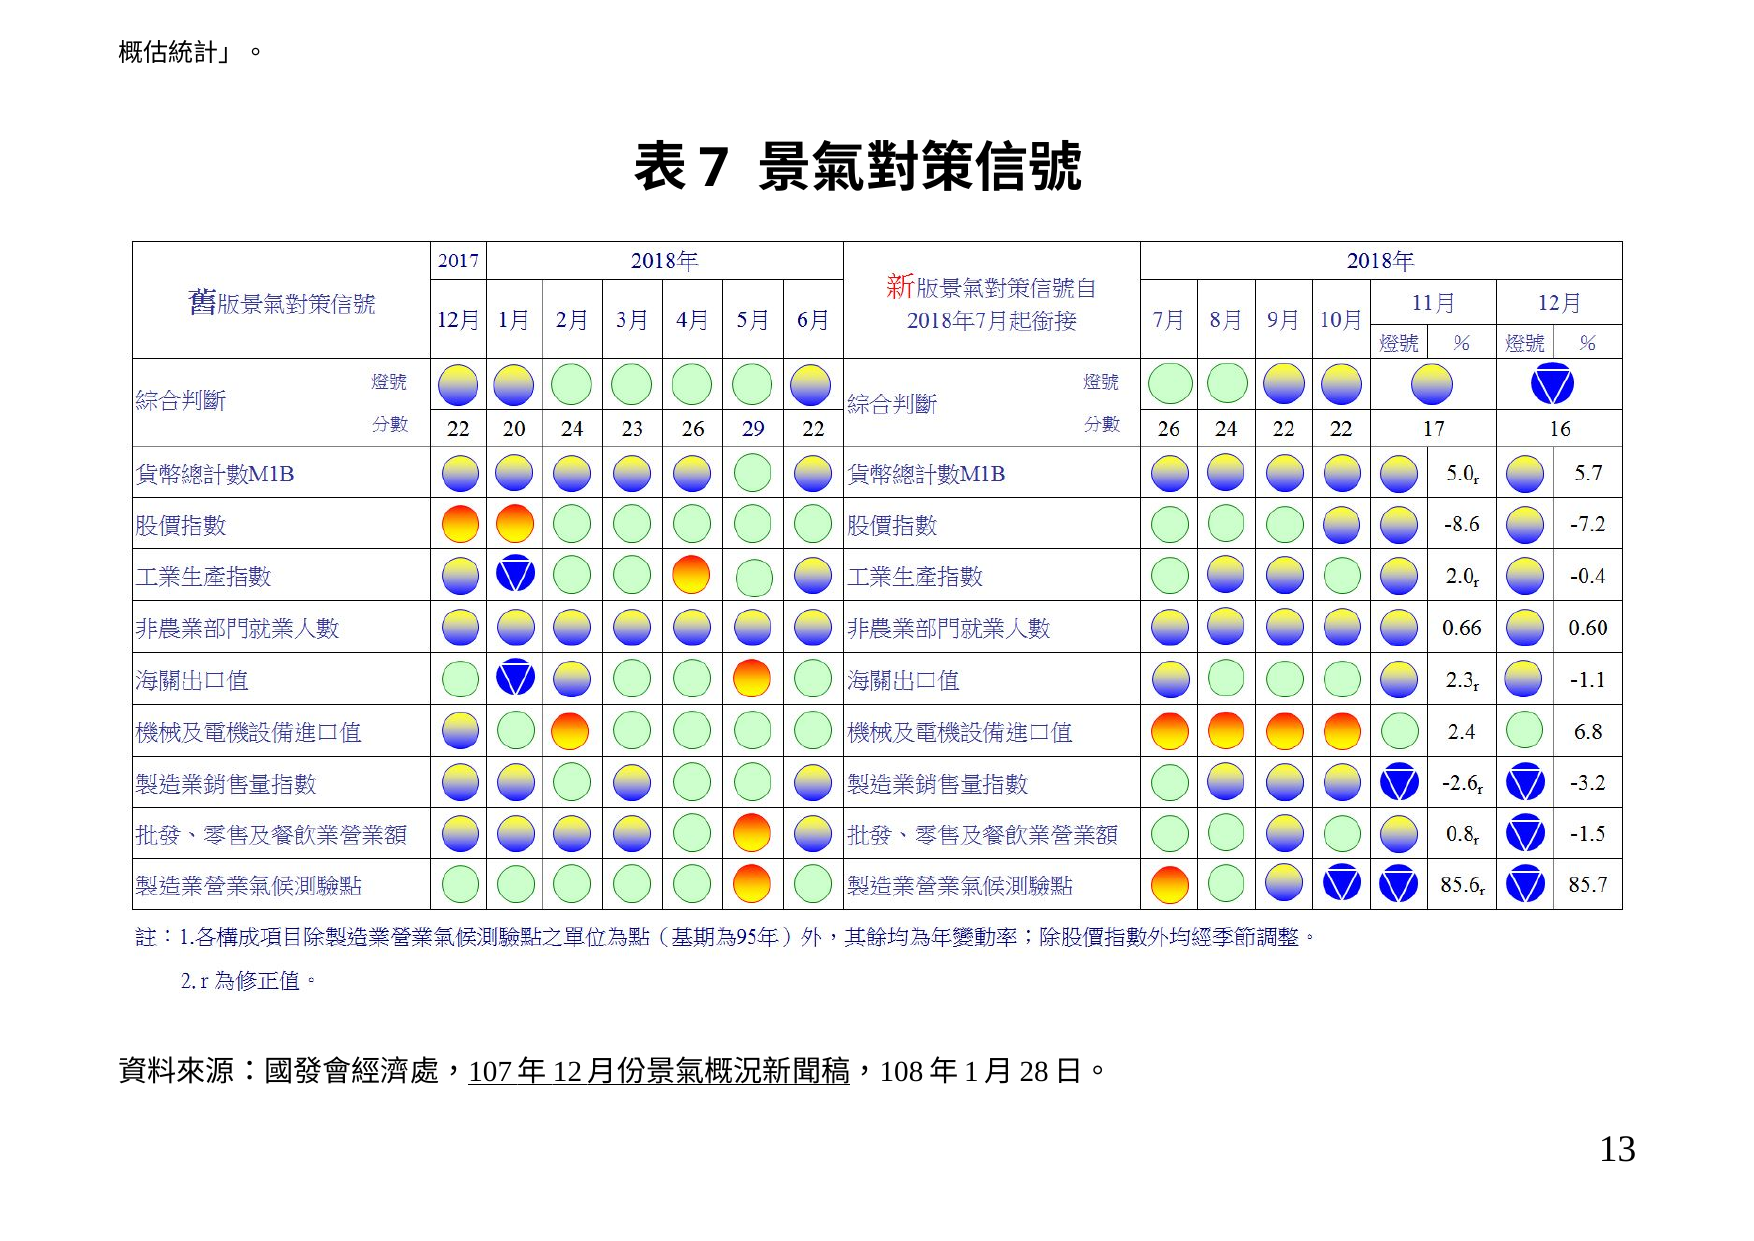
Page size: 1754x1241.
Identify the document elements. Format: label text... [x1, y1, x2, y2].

picture [118, 232, 1635, 994]
text 概估統計」。 [118, 32, 1636, 69]
text 表7 景氣對策信號 [118, 107, 1636, 1007]
text 資料來源：國發會經濟處，107年12月份景氣概況新聞稿，108年1月28日。 [118, 1032, 1636, 1107]
